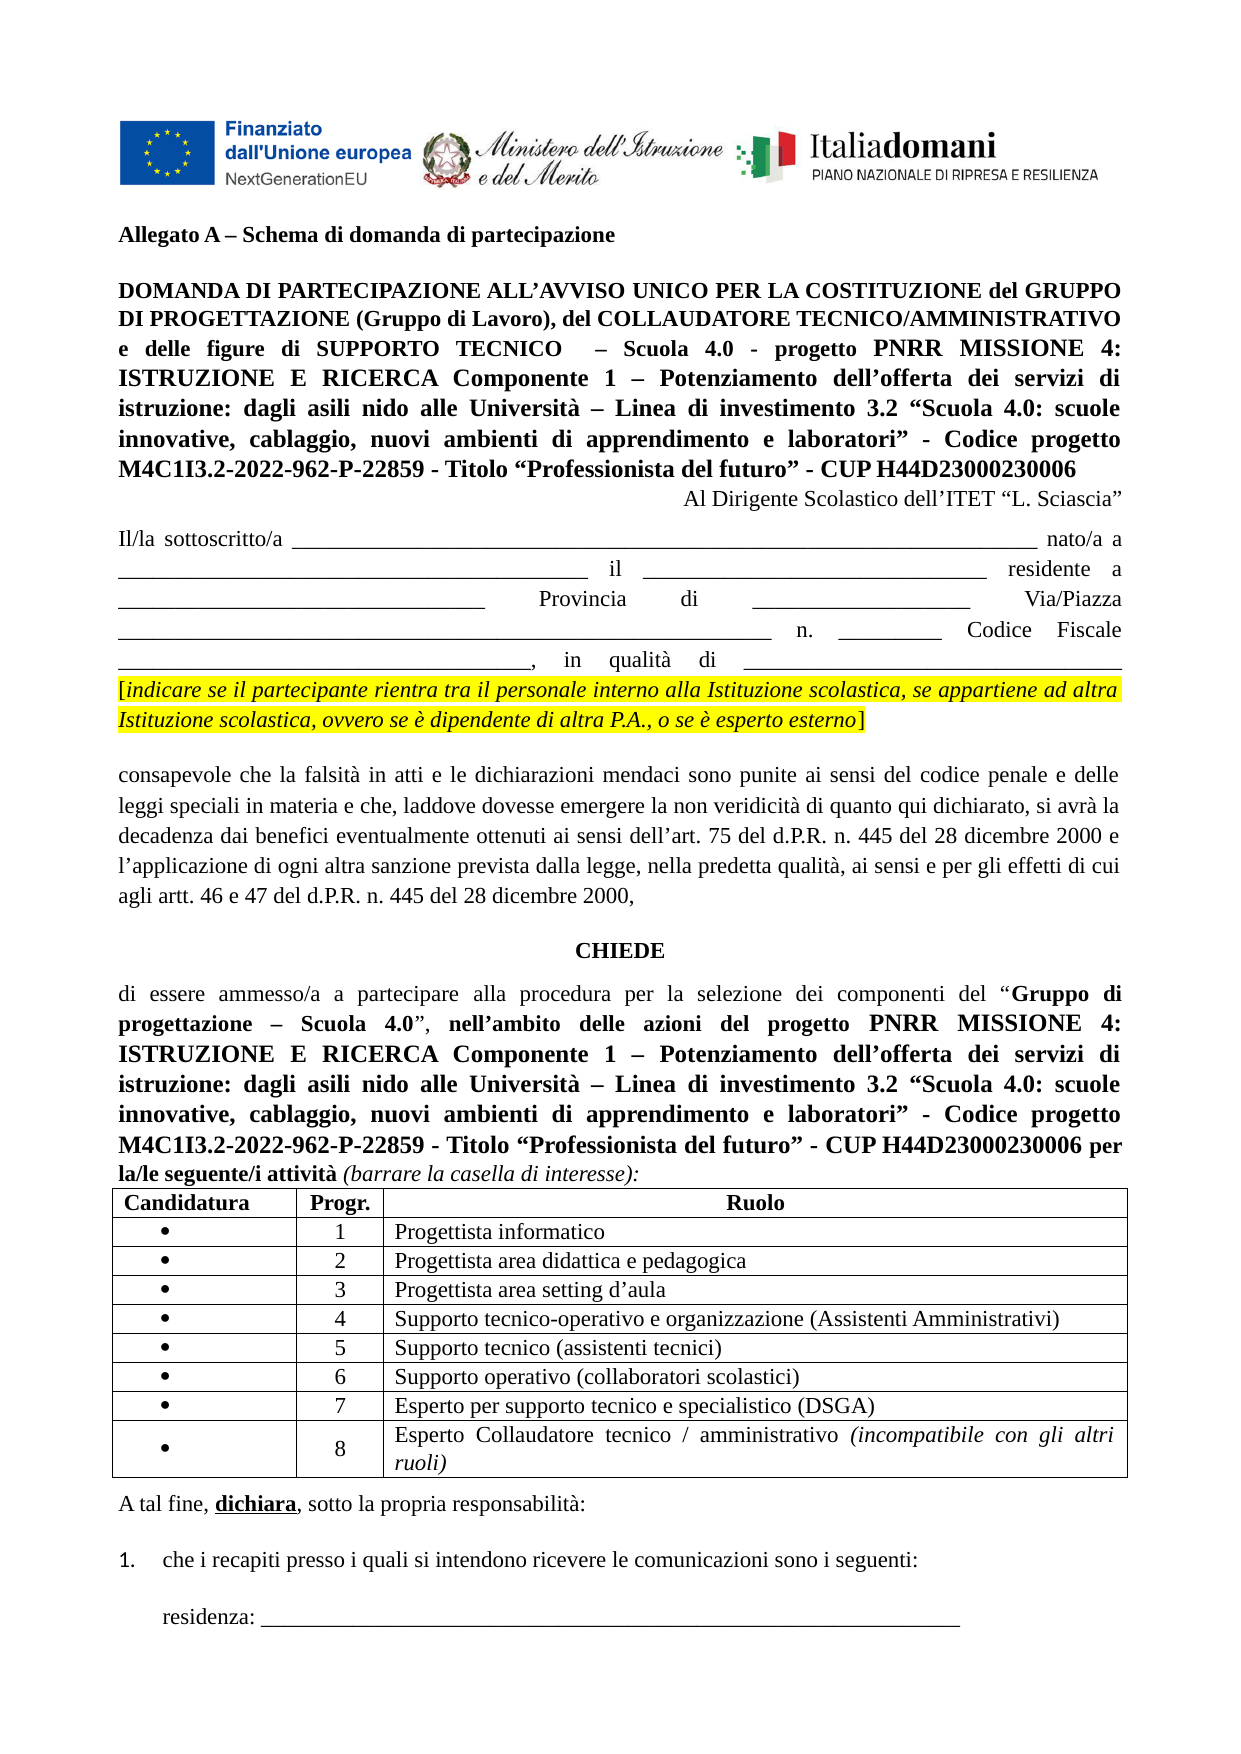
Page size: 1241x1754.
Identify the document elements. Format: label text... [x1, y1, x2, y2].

table_cell [113, 1334, 296, 1362]
table_cell 8 [297, 1421, 383, 1477]
text di essere ammesso/a a partecipare alla procedura per la selezione dei componenti del “Gruppo di progettazione – Scuola 4.0”, nell’ambito delle azioni del progetto PNRR MISSIONE 4: ISTRUZIONE E RICERCA Componente 1 – Potenziamento dell’offerta dei servizi di istruzione: dagli asili nido alle Università – Linea di investimento 3.2 “Scuola 4.0: scuole innovative, cablaggio, nuovi ambienti di apprendimento e laboratori” - Codice progetto M4C1I3.2-2022-962-P-22859 - Titolo “Professionista del futuro” - CUP H44D23000230006 per la/le seguente/i attività (barrare la casella di interesse): [118, 980, 1122, 1187]
table_cell 5 [297, 1334, 383, 1362]
table_cell [113, 1392, 296, 1420]
list che i recapiti presso i quali si intendono ricevere le comunicazioni sono i seguenti: [118, 1546, 1122, 1573]
table_cell Supporto operativo (collaboratori scolastici) [384, 1363, 1127, 1391]
text Al Dirigente Scolastico dell’ITET “L. Sciascia” [634, 485, 1122, 511]
text Allegato A – Schema di domanda di partecipazione [118, 221, 1122, 247]
table_header Candidatura [113, 1189, 296, 1217]
text DOMANDA DI PARTECIPAZIONE ALL’AVVISO UNICO PER LA COSTITUZIONE del GRUPPO DI PROGETTAZIONE (Gruppo di Lavoro), del COLLAUDATORE TECNICO/AMMINISTRATIVO e delle figure di SUPPORTO TECNICO – Scuola 4.0 - progetto PNRR MISSIONE 4: ISTRUZIONE E RICERCA Componente 1 – Potenziamento dell’offerta dei servizi di istruzione: dagli asili nido alle Università – Linea di investimento 3.2 “Scuola 4.0: scuole innovative, cablaggio, nuovi ambienti di apprendimento e laboratori” - Codice progetto M4C1I3.2-2022-962-P-22859 - Titolo “Professionista del futuro” - CUP H44D23000230006 [118, 277, 1122, 483]
table_cell [113, 1363, 296, 1391]
table_cell Esperto Collaudatore tecnico / amministrativo (incompatibile con gli altri ruoli) [384, 1421, 1127, 1477]
table_cell 1 [297, 1218, 383, 1246]
table_cell 7 [297, 1392, 383, 1420]
text residenza: _____________________________________________________________ [162, 1603, 1122, 1629]
table_cell Esperto per supporto tecnico e specialistico (DSGA) [384, 1392, 1127, 1420]
text consapevole che la falsità in atti e le dichiarazioni mendaci sono punite ai sensi del codice penale e delle leggi speciali in materia e che, laddove dovesse emergere la non veridicità di quanto qui dichiarato, si avrà la decadenza dai benefici eventualmente ottenuti ai sensi dell’art. 75 del d.P.R. n. 445 del 28 dicembre 2000 e l’applicazione di ogni altra sanzione prevista dalla legge, nella predetta qualità, ai sensi e per gli effetti di cui agli artt. 46 e 47 del d.P.R. n. 445 del 28 dicembre 2000, [118, 762, 1122, 909]
table_cell 6 [297, 1363, 383, 1391]
text A tal fine, dichiara, sotto la propria responsabilità: [118, 1490, 1122, 1517]
table_cell [113, 1276, 296, 1304]
table_cell Progettista informatico [384, 1218, 1127, 1246]
table_cell 4 [297, 1305, 383, 1333]
table_cell 3 [297, 1276, 383, 1304]
table_cell [113, 1421, 296, 1477]
table_header Ruolo [384, 1189, 1127, 1217]
table_cell 2 [297, 1247, 383, 1275]
picture [118, 118, 1101, 192]
table_cell Supporto tecnico-operativo e organizzazione (Assistenti Amministrativi) [384, 1305, 1127, 1333]
table_header Progr. [297, 1189, 383, 1217]
text Il/la sottoscritto/a _________________________________________________________________ nato/a a _________________________________________ il ______________________________ residente a ________________________________ Provincia di ___________________ Via/Piazza _________________________________________________________ n. _________ Codice Fiscale ____________________________________, in qualità di _________________________________ [indicare se il partecipante rientra tra il personale interno alla Istituzione scolastica, se appartiene ad altra Istituzione scolastica, ovvero se è dipendente di altra P.A., o se è esperto esterno] [118, 525, 1122, 733]
text CHIEDE [118, 938, 1122, 964]
table_cell [113, 1247, 296, 1275]
table_cell [113, 1218, 296, 1246]
table_cell Supporto tecnico (assistenti tecnici) [384, 1334, 1127, 1362]
table_cell Progettista area didattica e pedagogica [384, 1247, 1127, 1275]
table_cell [113, 1305, 296, 1333]
table_cell Progettista area setting d’aula [384, 1276, 1127, 1304]
